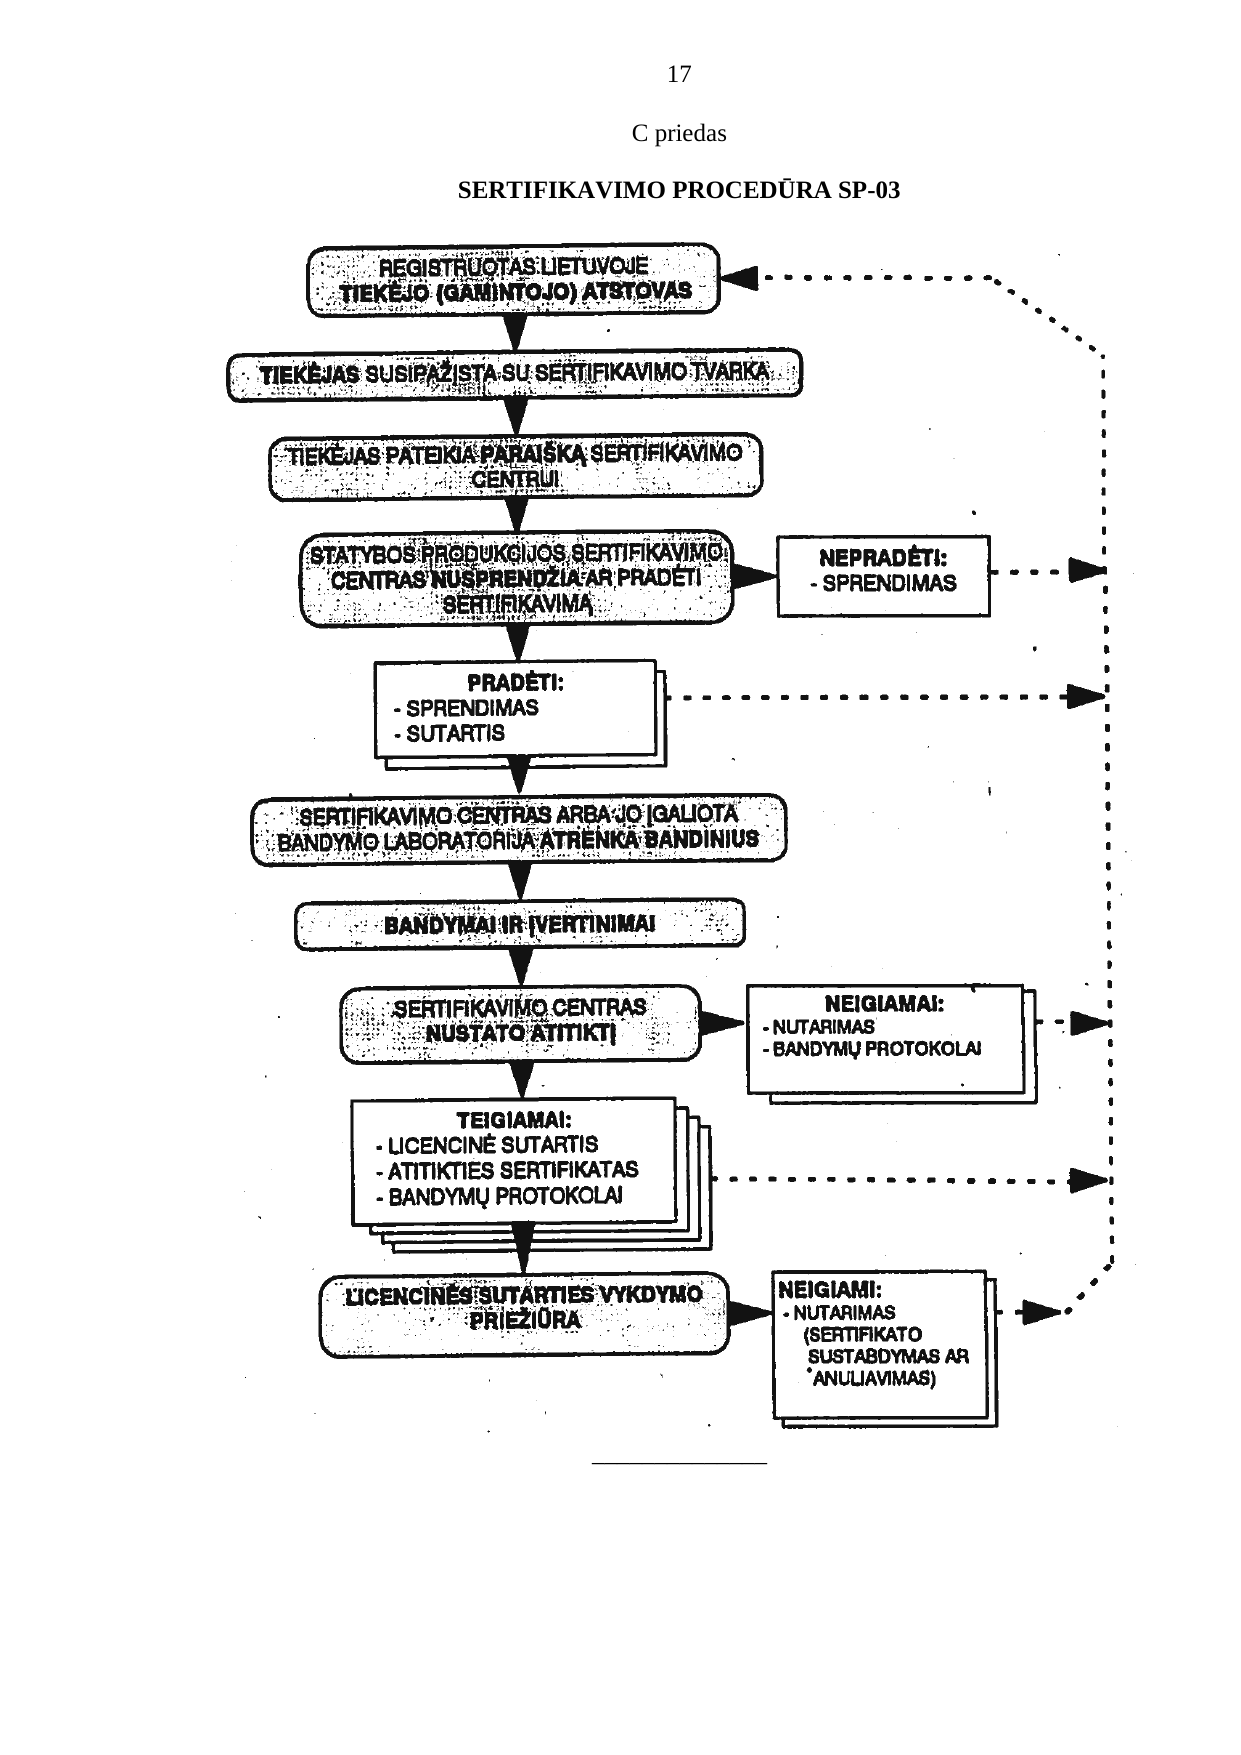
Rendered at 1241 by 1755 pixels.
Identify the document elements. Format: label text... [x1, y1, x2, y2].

text SERTIFIKAVIMO PROCEDŪRA SP-03 [177, 176, 1181, 204]
text C priedas [177, 118, 1181, 147]
text ______________ [177, 1438, 1181, 1467]
